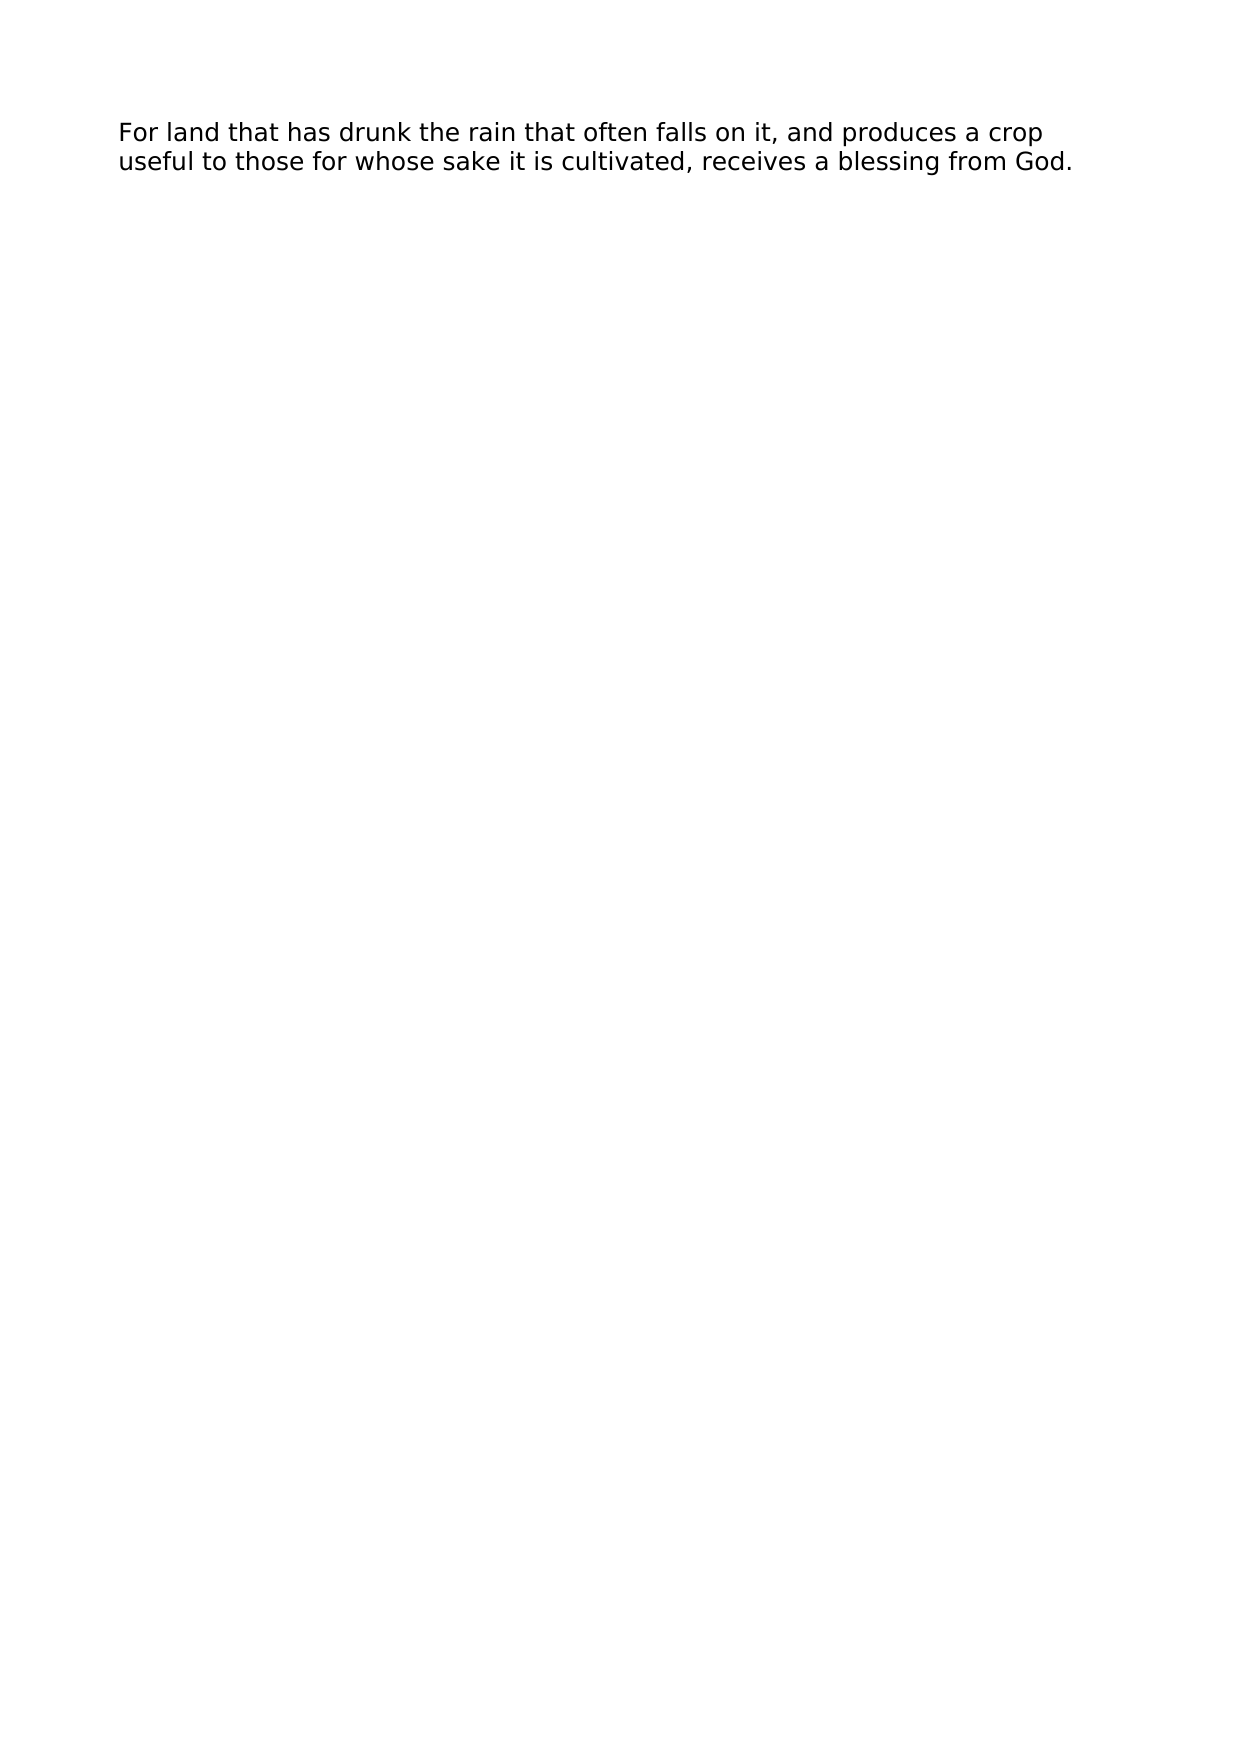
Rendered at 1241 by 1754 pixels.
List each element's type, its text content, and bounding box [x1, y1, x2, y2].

text For land that has drunk the rain that often falls on it, and produces a crop useful to those for whose sake it is cultivated, receives a blessing from God. [118, 118, 1122, 176]
